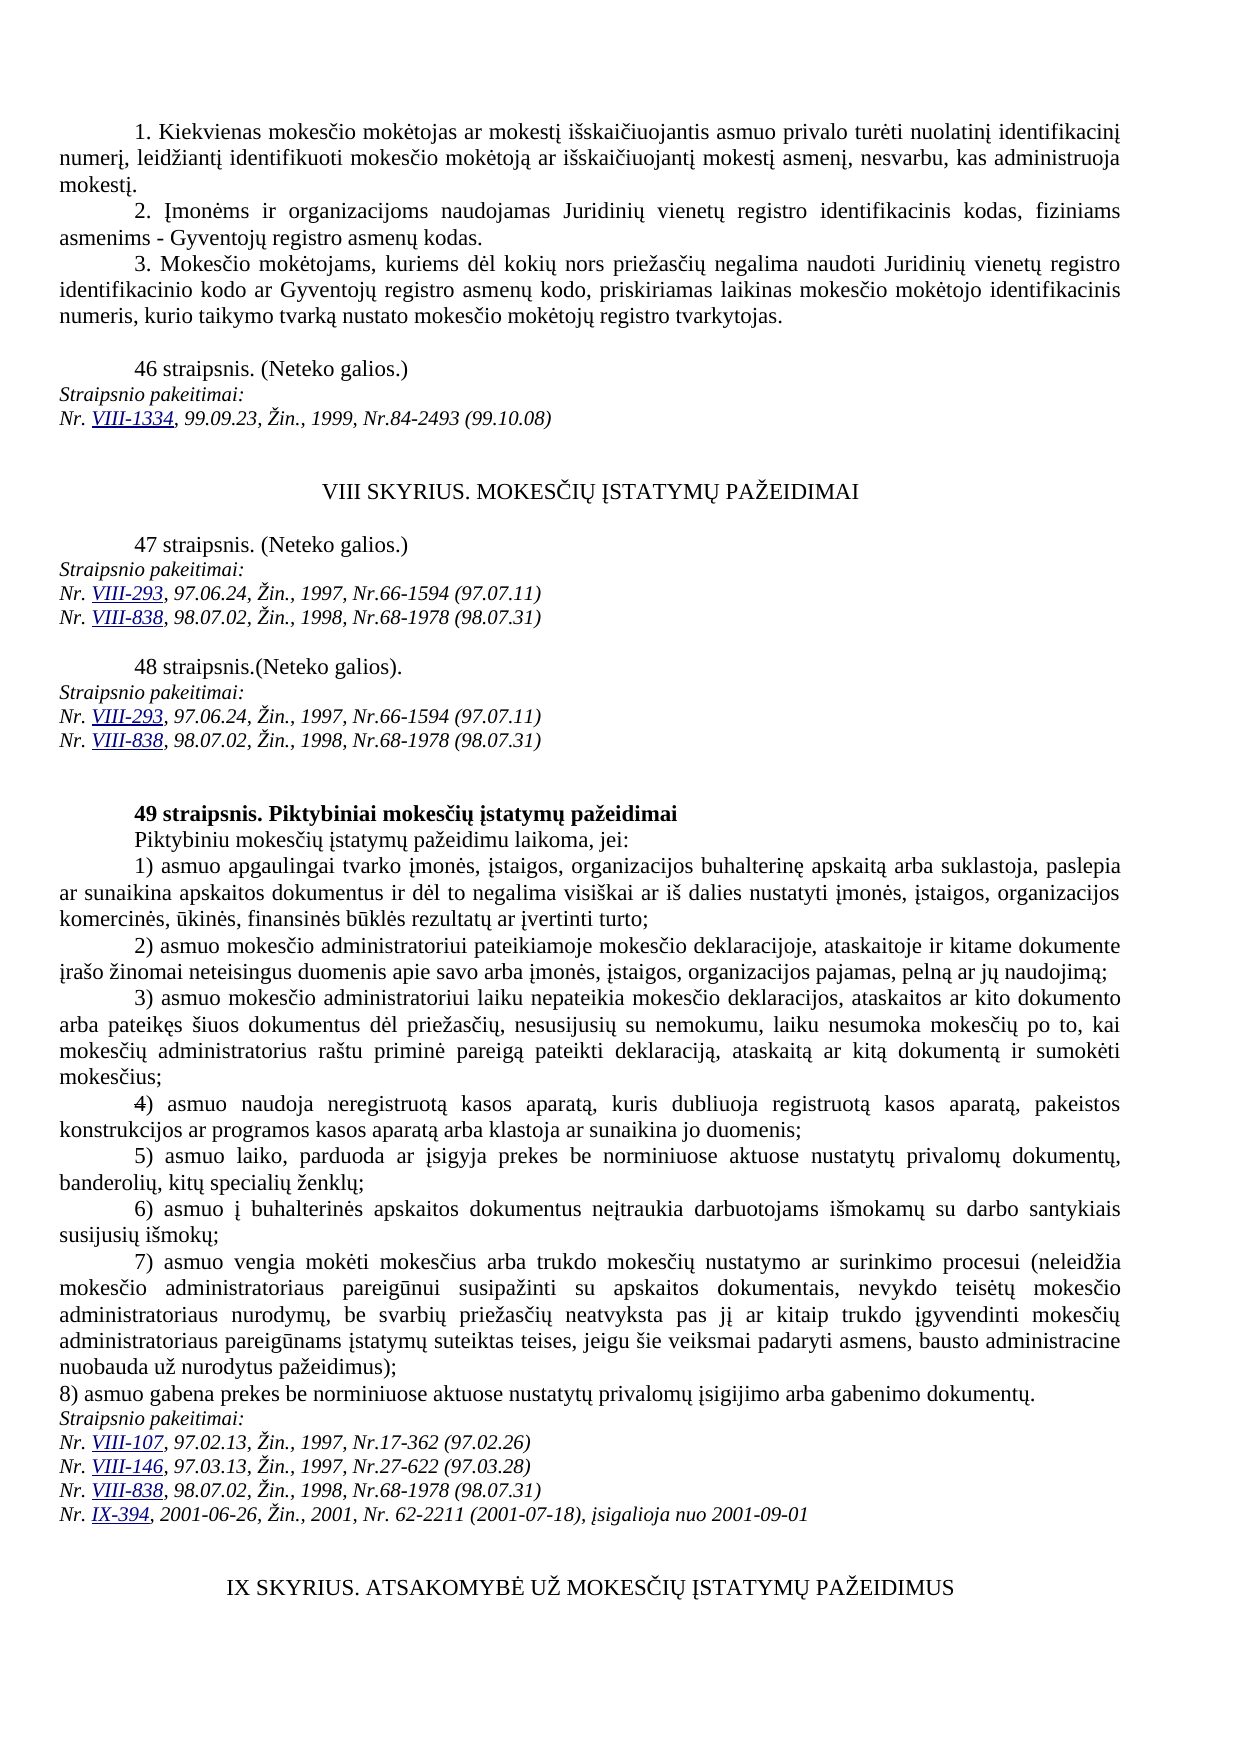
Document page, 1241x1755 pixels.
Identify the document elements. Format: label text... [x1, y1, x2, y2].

text 46 straipsnis. (Neteko galios.) [59, 355, 1122, 382]
text 1) asmuo apgaulingai tvarko įmonės, įstaigos, organizacijos buhalterinę apskaitą arba suklastoja, paslepia ar sunaikina apskaitos dokumentus ir dėl to negalima visiškai ar iš dalies nustatyti įmonės, įstaigos, organizacijos komercinės, ūkinės, finansinės būklės rezultatų ar įvertinti turto; [59, 853, 1122, 932]
text Nr. VIII-838, 98.07.02, Žin., 1998, Nr.68-1978 (98.07.31) [59, 728, 1122, 752]
text Nr. VIII-838, 98.07.02, Žin., 1998, Nr.68-1978 (98.07.31) [59, 1478, 1122, 1502]
text Nr. VIII-293, 97.06.24, Žin., 1997, Nr.66-1594 (97.07.11) [59, 704, 1122, 728]
text 3) asmuo mokesčio administratoriui laiku nepateikia mokesčio deklaracijos, ataskaitos ar kito dokumento arba pateikęs šiuos dokumentus dėl priežasčių, nesusijusių su nemokumu, laiku nesumoka mokesčių po to, kai mokesčių administratorius raštu priminė pareigą pateikti deklaraciją, ataskaitą ar kitą dokumentą ir sumokėti mokesčius; [59, 984, 1122, 1090]
text Piktybiniu mokesčių įstatymų pažeidimu laikoma, jei: [59, 826, 1122, 853]
text Straipsnio pakeitimai: [59, 382, 1122, 406]
text Nr. VIII-838, 98.07.02, Žin., 1998, Nr.68-1978 (98.07.31) [59, 605, 1122, 629]
text 1. Kiekvienas mokesčio mokėtojas ar mokestį išskaičiuojantis asmuo privalo turėti nuolatinį identifikacinį numerį, leidžiantį identifikuoti mokesčio mokėtoją ar išskaičiuojantį mokestį asmenį, nesvarbu, kas administruoja mokestį. [59, 118, 1122, 197]
text Nr. VIII-107, 97.02.13, Žin., 1997, Nr.17-362 (97.02.26) [59, 1430, 1122, 1454]
text IX SKYRIUS. ATSAKOMYBĖ UŽ MOKESČIŲ ĮSTATYMŲ PAŽEIDIMUS [59, 1574, 1122, 1601]
text Straipsnio pakeitimai: [59, 679, 1122, 704]
text 2) asmuo mokesčio administratoriui pateikiamoje mokesčio deklaracijoje, ataskaitoje ir kitame dokumente įrašo žinomai neteisingus duomenis apie savo arba įmonės, įstaigos, organizacijos pajamas, pelną ar jų naudojimą; [59, 932, 1122, 984]
subtitle VIII SKYRIUS. MOKESČIŲ ĮSTATYMŲ PAŽEIDIMAI [59, 478, 1122, 504]
text Nr. VIII-1334, 99.09.23, Žin., 1999, Nr.84-2493 (99.10.08) [59, 406, 1122, 430]
text Straipsnio pakeitimai: [59, 557, 1122, 581]
text Straipsnio pakeitimai: [59, 1406, 1122, 1430]
text Nr. IX-394, 2001-06-26, Žin., 2001, Nr. 62-2211 (2001-07-18), įsigalioja nuo 2001-09-01 [59, 1502, 1122, 1526]
text 48 straipsnis.(Neteko galios). [59, 653, 1122, 679]
text Nr. VIII-293, 97.06.24, Žin., 1997, Nr.66-1594 (97.07.11) [59, 581, 1122, 605]
text 6) asmuo į buhalterinės apskaitos dokumentus neįtraukia darbuotojams išmokamų su darbo santykiais susijusių išmokų; [59, 1195, 1122, 1248]
text 7) asmuo vengia mokėti mokesčius arba trukdo mokesčių nustatymo ar surinkimo procesui (neleidžia mokesčio administratoriaus pareigūnui susipažinti su apskaitos dokumentais, nevykdo teisėtų mokesčio administratoriaus nurodymų, be svarbių priežasčių neatvyksta pas jį ar kitaip trukdo įgyvendinti mokesčių administratoriaus pareigūnams įstatymų suteiktas teises, jeigu šie veiksmai padaryti asmens, bausto administracine nuobauda už nurodytus pažeidimus); [59, 1248, 1122, 1380]
text 2. Įmonėms ir organizacijoms naudojamas Juridinių vienetų registro identifikacinis kodas, fiziniams asmenims - Gyventojų registro asmenų kodas. [59, 197, 1122, 250]
text 8) asmuo gabena prekes be norminiuose aktuose nustatytų privalomų įsigijimo arba gabenimo dokumentų. [59, 1380, 1122, 1406]
text 4) asmuo naudoja neregistruotą kasos aparatą, kuris dubliuoja registruotą kasos aparatą, pakeistos konstrukcijos ar programos kasos aparatą arba klastoja ar sunaikina jo duomenis; [59, 1090, 1122, 1142]
text Nr. VIII-146, 97.03.13, Žin., 1997, Nr.27-622 (97.03.28) [59, 1454, 1122, 1478]
text 47 straipsnis. (Neteko galios.) [59, 531, 1122, 557]
text 49 straipsnis. Piktybiniai mokesčių įstatymų pažeidimai [59, 800, 1122, 826]
text 5) asmuo laiko, parduoda ar įsigyja prekes be norminiuose aktuose nustatytų privalomų dokumentų, banderolių, kitų specialių ženklų; [59, 1142, 1122, 1195]
text 3. Mokesčio mokėtojams, kuriems dėl kokių nors priežasčių negalima naudoti Juridinių vienetų registro identifikacinio kodo ar Gyventojų registro asmenų kodo, priskiriamas laikinas mokesčio mokėtojo identifikacinis numeris, kurio taikymo tvarką nustato mokesčio mokėtojų registro tvarkytojas. [59, 250, 1122, 329]
